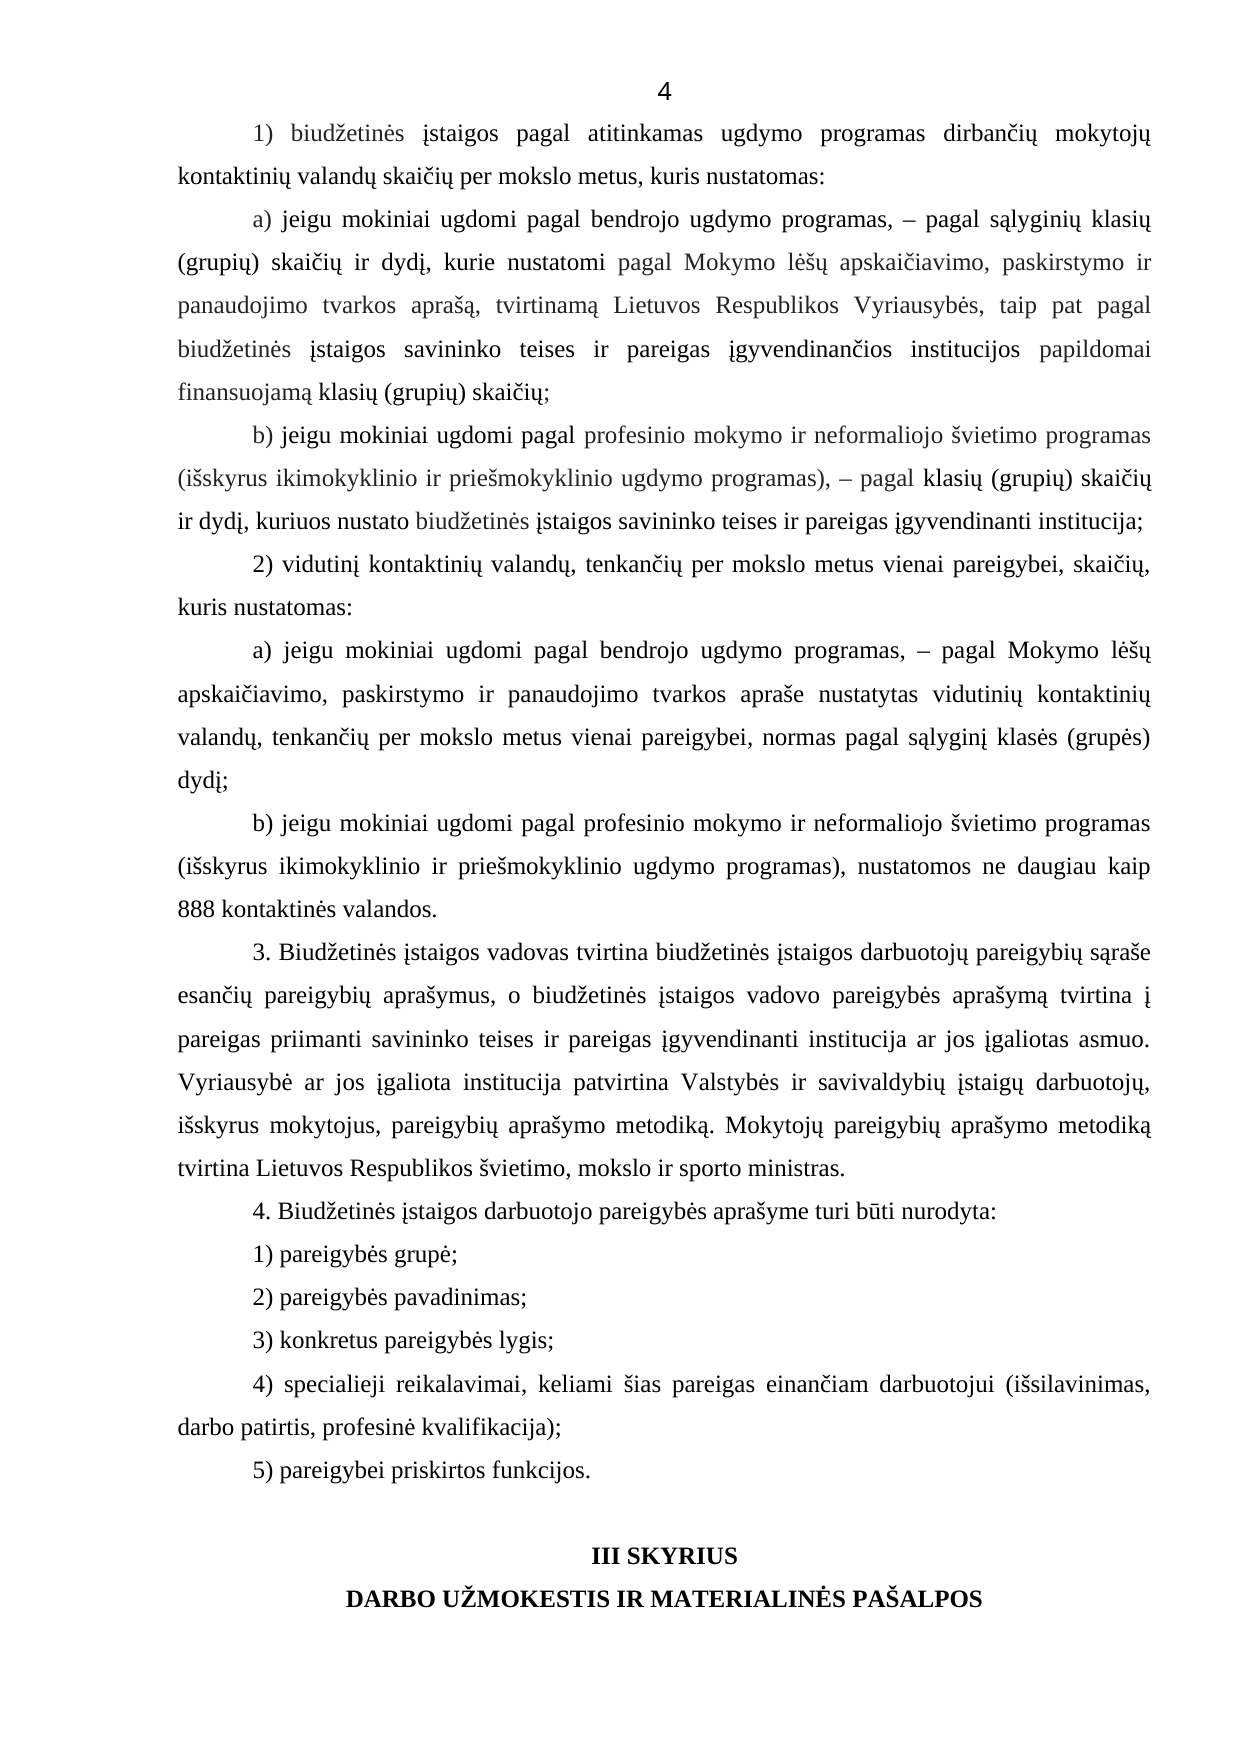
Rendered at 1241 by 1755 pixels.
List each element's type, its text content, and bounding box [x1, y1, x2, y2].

text III SKYRIUS [177, 1541, 1152, 1570]
text a) jeigu mokiniai ugdomi pagal bendrojo ugdymo programas, – pagal sąlyginių klasių (grupių) skaičių ir dydį, kurie nustatomi pagal Mokymo lėšų apskaičiavimo, paskirstymo ir panaudojimo tvarkos aprašą, tvirtinamą Lietuvos Respublikos Vyriausybės, taip pat pagal biudžetinės įstaigos savininko teises ir pareigas įgyvendinančios institucijos papildomai finansuojamą klasių (grupių) skaičių; [177, 204, 1152, 406]
text 3. Biudžetinės įstaigos vadovas tvirtina biudžetinės įstaigos darbuotojų pareigybių sąraše esančių pareigybių aprašymus, o biudžetinės įstaigos vadovo pareigybės aprašymą tvirtina į pareigas priimanti savininko teises ir pareigas įgyvendinanti institucija ar jos įgaliotas asmuo. Vyriausybė ar jos įgaliota institucija patvirtina Valstybės ir savivaldybių įstaigų darbuotojų, išskyrus mokytojus, pareigybių aprašymo metodiką. Mokytojų pareigybių aprašymo metodiką tvirtina Lietuvos Respublikos švietimo, mokslo ir sporto ministras. [177, 937, 1152, 1182]
text a) jeigu mokiniai ugdomi pagal bendrojo ugdymo programas, – pagal Mokymo lėšų apskaičiavimo, paskirstymo ir panaudojimo tvarkos apraše nustatytas vidutinių kontaktinių valandų, tenkančių per mokslo metus vienai pareigybei, normas pagal sąlyginį klasės (grupės) dydį; [177, 636, 1152, 794]
text 1) biudžetinės įstaigos pagal atitinkamas ugdymo programas dirbančių mokytojų kontaktinių valandų skaičių per mokslo metus, kuris nustatomas: [177, 118, 1152, 190]
text 3) konkretus pareigybės lygis; [177, 1326, 1152, 1354]
text b) jeigu mokiniai ugdomi pagal profesinio mokymo ir neformaliojo švietimo programas (išskyrus ikimokyklinio ir priešmokyklinio ugdymo programas), nustatomos ne daugiau kaip 888 kontaktinės valandos. [177, 808, 1152, 923]
text 1) pareigybės grupė; [177, 1239, 1152, 1268]
text 4) specialieji reikalavimai, keliami šias pareigas einančiam darbuotojui (išsilavinimas, darbo patirtis, profesinė kvalifikacija); [177, 1369, 1152, 1441]
text 5) pareigybei priskirtos funkcijos. [177, 1455, 1152, 1484]
text DARBO UŽMOKESTIS IR MATERIALINĖS PAŠALPOS [177, 1584, 1152, 1613]
text 4. Biudžetinės įstaigos darbuotojo pareigybės aprašyme turi būti nurodyta: [177, 1196, 1152, 1225]
text b) jeigu mokiniai ugdomi pagal profesinio mokymo ir neformaliojo švietimo programas (išskyrus ikimokyklinio ir priešmokyklinio ugdymo programas), – pagal klasių (grupių) skaičių ir dydį, kuriuos nustato biudžetinės įstaigos savininko teises ir pareigas įgyvendinanti institucija; [177, 420, 1152, 535]
text 2) pareigybės pavadinimas; [177, 1282, 1152, 1311]
text 2) vidutinį kontaktinių valandų, tenkančių per mokslo metus vienai pareigybei, skaičių, kuris nustatomas: [177, 549, 1152, 621]
